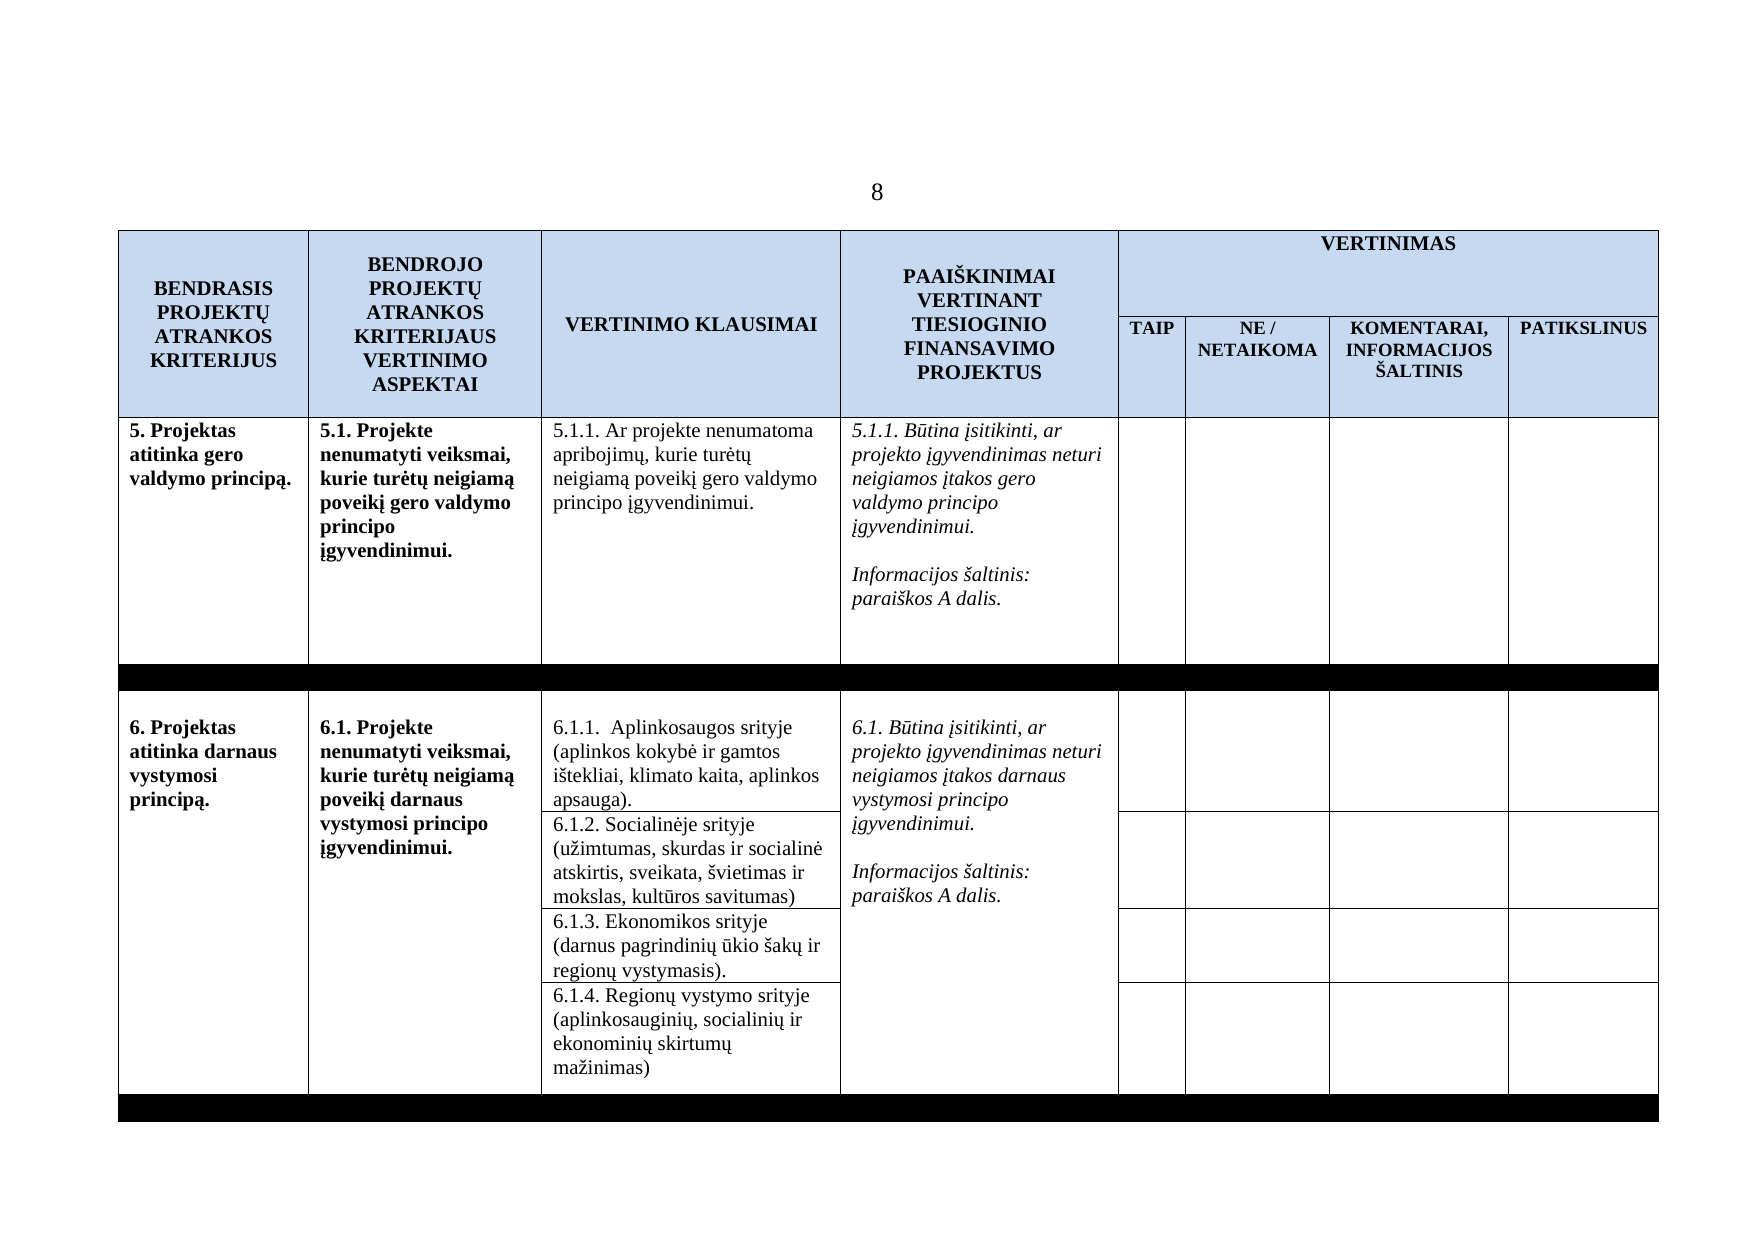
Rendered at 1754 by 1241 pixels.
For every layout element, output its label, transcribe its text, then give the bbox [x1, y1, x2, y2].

table_cell [1119, 812, 1185, 908]
table_cell 6. Projektas atitinka darnaus vystymosi principą. [119, 691, 308, 1094]
table_cell [841, 1095, 1118, 1121]
table_cell PATIKSLINUS [1509, 317, 1658, 417]
table_cell [841, 665, 1118, 690]
table_cell [1186, 1095, 1329, 1121]
table_cell [1119, 1095, 1185, 1121]
table_cell TAIP [1119, 317, 1185, 417]
table_cell [1330, 665, 1508, 690]
table_cell [542, 1095, 840, 1121]
table_header BENDROJO PROJEKTŲ ATRANKOS KRITERIJAUS VERTINIMO ASPEKTAI [309, 231, 541, 417]
table_cell 5.1. Projekte nenumatyti veiksmai, kurie turėtų neigiamą poveikį gero valdymo principo įgyvendinimui. [309, 418, 541, 664]
table_cell [1509, 665, 1658, 690]
table_cell [1330, 1095, 1508, 1121]
table_cell 5.1.1. Būtina įsitikinti, ar projekto įgyvendinimas neturi neigiamos įtakos gero valdymo principo įgyvendinimui. Informacijos šaltinis: paraiškos A dalis. [841, 418, 1118, 664]
table_cell [1119, 418, 1185, 664]
table_cell [1509, 691, 1658, 811]
table_header PAAIŠKINIMAI VERTINANT TIESIOGINIO FINANSAVIMO PROJEKTUS [841, 231, 1118, 417]
table_cell [1119, 691, 1185, 811]
table_cell 5.1.1. Ar projekte nenumatoma apribojimų, kurie turėtų neigiamą poveikį gero valdymo principo įgyvendinimui. [542, 418, 840, 664]
table_cell [1509, 983, 1658, 1094]
table_cell [1509, 812, 1658, 908]
table_cell [119, 1095, 308, 1121]
table_cell [1330, 983, 1508, 1094]
table_cell [1119, 983, 1185, 1094]
table_cell NE / NETAIKOMA [1186, 317, 1329, 417]
table_cell [1509, 418, 1658, 664]
table_cell 5. Projektas atitinka gero valdymo principą. [119, 418, 308, 664]
table_cell [1509, 1095, 1658, 1121]
table_cell [1186, 691, 1329, 811]
table_cell [1330, 691, 1508, 811]
table_cell [119, 665, 308, 690]
table_cell [1186, 812, 1329, 908]
table_cell 6.1.3. Ekonomikos srityje (darnus pagrindinių ūkio šakų ir regionų vystymasis). [542, 909, 840, 982]
table_cell 6.1.4. Regionų vystymo srityje (aplinkosauginių, socialinių ir ekonominių skirtumų mažinimas) [542, 983, 840, 1094]
table_cell [1186, 909, 1329, 982]
table_header VERTINIMAS [1119, 231, 1658, 316]
table_cell 6.1. Projekte nenumatyti veiksmai, kurie turėtų neigiamą poveikį darnaus vystymosi principo įgyvendinimui. [309, 691, 541, 1094]
table_cell [1509, 909, 1658, 982]
table_cell [1186, 983, 1329, 1094]
table_cell [1330, 418, 1508, 664]
table_cell [1119, 665, 1185, 690]
table_cell [1330, 812, 1508, 908]
table_cell 6.1. Būtina įsitikinti, ar projekto įgyvendinimas neturi neigiamos įtakos darnaus vystymosi principo įgyvendinimui. Informacijos šaltinis: paraiškos A dalis. [841, 691, 1118, 1094]
table_cell 6.1.2. Socialinėje srityje (užimtumas, skurdas ir socialinė atskirtis, sveikata, švietimas ir mokslas, kultūros savitumas) [542, 812, 840, 908]
table_cell KOMENTARAI, INFORMACIJOS ŠALTINIS [1330, 317, 1508, 417]
table_cell [1186, 418, 1329, 664]
table_cell [542, 665, 840, 690]
table_cell [1186, 665, 1329, 690]
table_header BENDRASIS PROJEKTŲ ATRANKOS KRITERIJUS [119, 231, 308, 417]
table_cell 6.1.1. Aplinkosaugos srityje (aplinkos kokybė ir gamtos ištekliai, klimato kaita, aplinkos apsauga). [542, 691, 840, 811]
table_cell [1119, 909, 1185, 982]
table_header VERTINIMO KLAUSIMAI [542, 231, 840, 417]
table_cell [309, 1095, 541, 1121]
table_cell [309, 665, 541, 690]
table_cell [1330, 909, 1508, 982]
